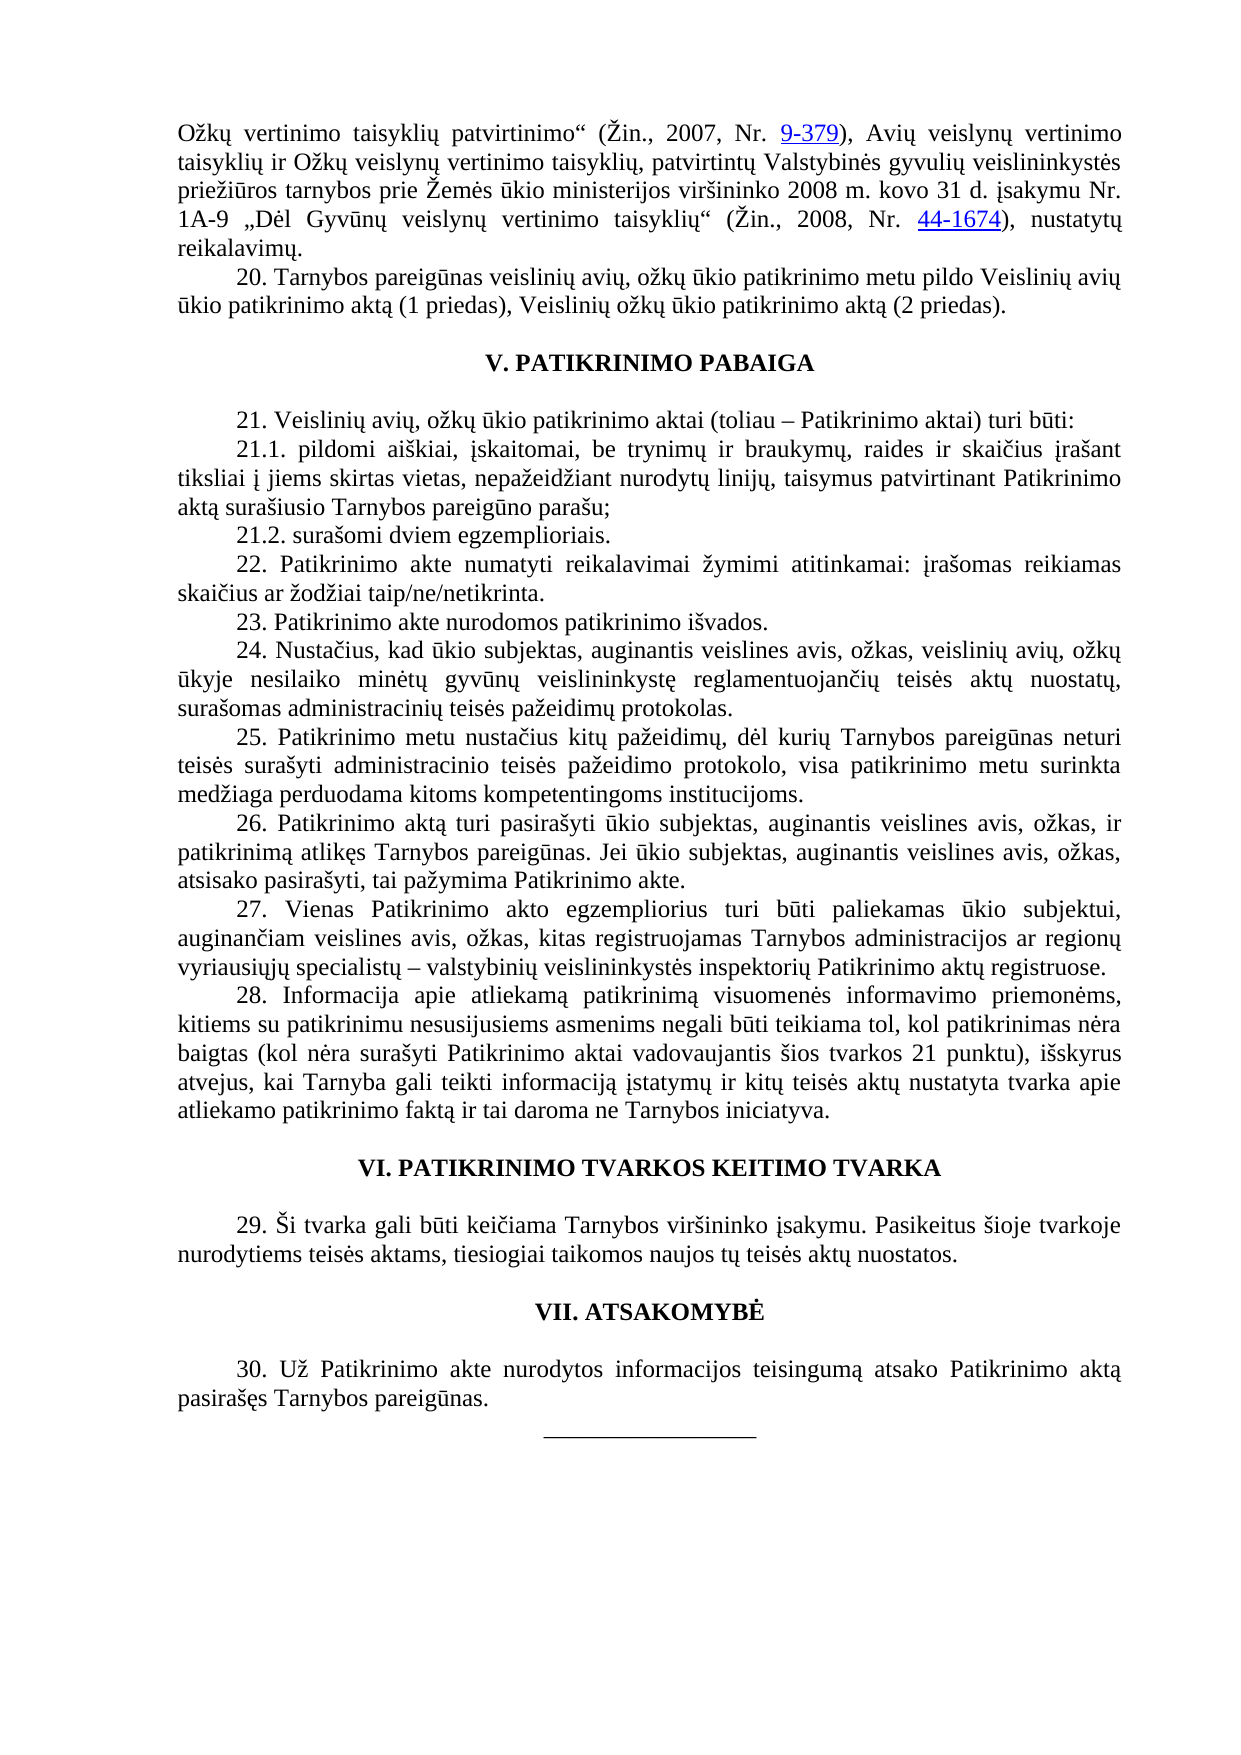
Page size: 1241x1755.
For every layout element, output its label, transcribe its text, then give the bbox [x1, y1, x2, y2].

text 26. Patikrinimo aktą turi pasirašyti ūkio subjektas, auginantis veislines avis, ožkas, ir patikrinimą atlikęs Tarnybos pareigūnas. Jei ūkio subjektas, auginantis veislines avis, ožkas, atsisako pasirašyti, tai pažymima Patikrinimo akte. [177, 808, 1122, 894]
text 29. Ši tvarka gali būti keičiama Tarnybos viršininko įsakymu. Pasikeitus šioje tvarkoje nurodytiems teisės aktams, tiesiogiai taikomos naujos tų teisės aktų nuostatos. [177, 1211, 1122, 1268]
text VI. PATIKRINIMO TVARKOS KEITIMO TVARKA [177, 1153, 1122, 1182]
text 23. Patikrinimo akte nurodomos patikrinimo išvados. [177, 607, 1122, 636]
text 27. Vienas Patikrinimo akto egzempliorius turi būti paliekamas ūkio subjektui, auginančiam veislines avis, ožkas, kitas registruojamas Tarnybos administracijos ar regionų vyriausiųjų specialistų – valstybinių veislininkystės inspektorių Patikrinimo aktų registruose. [177, 894, 1122, 981]
text _________________ [177, 1412, 1122, 1441]
text 24. Nustačius, kad ūkio subjektas, auginantis veislines avis, ožkas, veislinių avių, ožkų ūkyje nesilaiko minėtų gyvūnų veislininkystę reglamentuojančių teisės aktų nuostatų, surašomas administracinių teisės pažeidimų protokolas. [177, 636, 1122, 722]
text 21. Veislinių avių, ožkų ūkio patikrinimo aktai (toliau – Patikrinimo aktai) turi būti: [177, 406, 1122, 434]
text 25. Patikrinimo metu nustačius kitų pažeidimų, dėl kurių Tarnybos pareigūnas neturi teisės surašyti administracinio teisės pažeidimo protokolo, visa patikrinimo metu surinkta medžiaga perduodama kitoms kompetentingoms institucijoms. [177, 722, 1122, 808]
text VII. ATSAKOMYBĖ [177, 1297, 1122, 1326]
text 22. Patikrinimo akte numatyti reikalavimai žymimi atitinkamai: įrašomas reikiamas skaičius ar žodžiai taip/ne/netikrinta. [177, 549, 1122, 607]
text 28. Informacija apie atliekamą patikrinimą visuomenės informavimo priemonėms, kitiems su patikrinimu nesusijusiems asmenims negali būti teikiama tol, kol patikrinimas nėra baigtas (kol nėra surašyti Patikrinimo aktai vadovaujantis šios tvarkos 21 punktu), išskyrus atvejus, kai Tarnyba gali teikti informaciją įstatymų ir kitų teisės aktų nustatyta tvarka apie atliekamo patikrinimo faktą ir tai daroma ne Tarnybos iniciatyva. [177, 981, 1122, 1124]
text 20. Tarnybos pareigūnas veislinių avių, ožkų ūkio patikrinimo metu pildo Veislinių avių ūkio patikrinimo aktą (1 priedas), Veislinių ožkų ūkio patikrinimo aktą (2 priedas). [177, 262, 1122, 319]
text 21.2. surašomi dviem egzemplioriais. [177, 521, 1122, 549]
text Ožkų vertinimo taisyklių patvirtinimo“ (Žin., 2007, Nr. 9-379), Avių veislynų vertinimo taisyklių ir Ožkų veislynų vertinimo taisyklių, patvirtintų Valstybinės gyvulių veislininkystės priežiūros tarnybos prie Žemės ūkio ministerijos viršininko 2008 m. kovo 31 d. įsakymu Nr. 1A-9 „Dėl Gyvūnų veislynų vertinimo taisyklių“ (Žin., 2008, Nr. 44-1674), nustatytų reikalavimų. [177, 118, 1122, 262]
text 21.1. pildomi aiškiai, įskaitomai, be trynimų ir braukymų, raides ir skaičius įrašant tiksliai į jiems skirtas vietas, nepažeidžiant nurodytų linijų, taisymus patvirtinant Patikrinimo aktą surašiusio Tarnybos pareigūno parašu; [177, 434, 1122, 521]
text V. PATIKRINIMO PABAIGA [177, 348, 1122, 377]
text 30. Už Patikrinimo akte nurodytos informacijos teisingumą atsako Patikrinimo aktą pasirašęs Tarnybos pareigūnas. [177, 1354, 1122, 1412]
